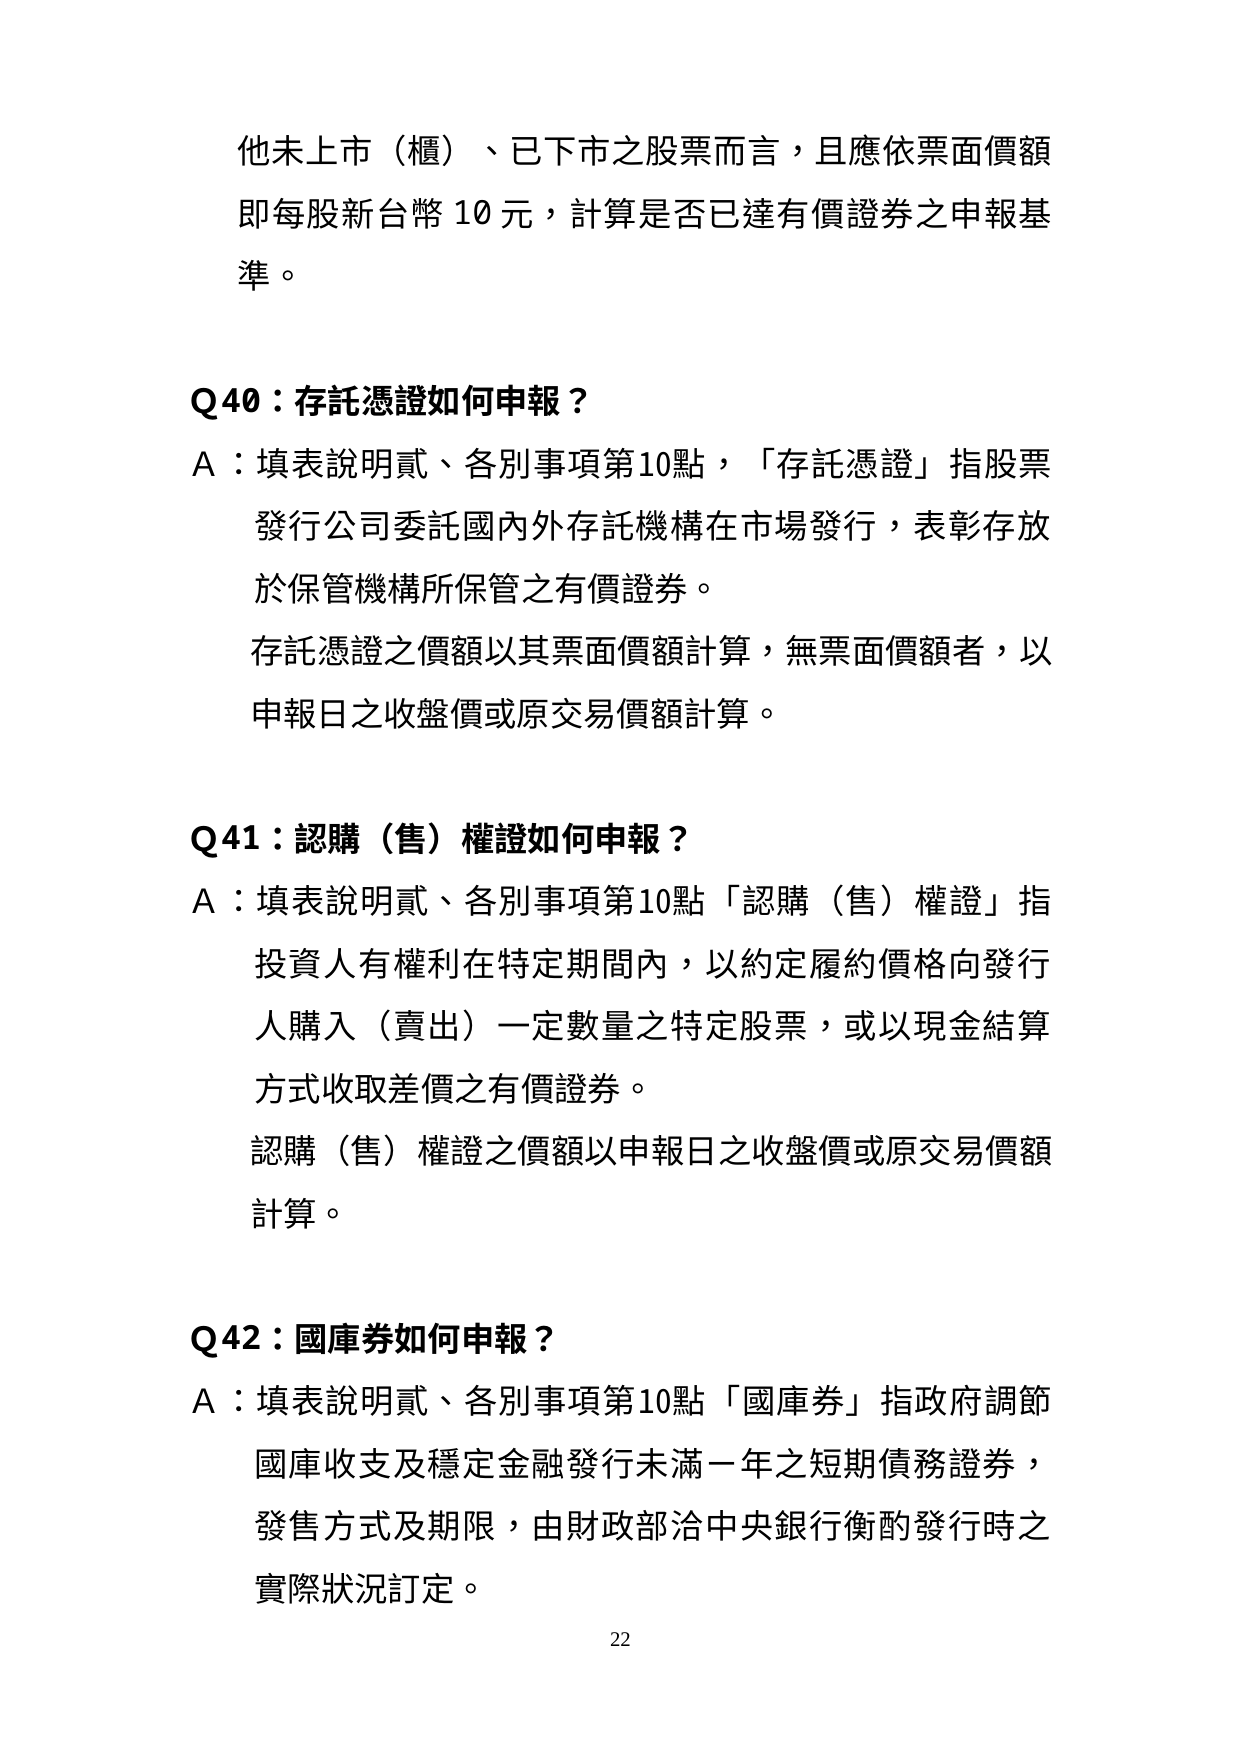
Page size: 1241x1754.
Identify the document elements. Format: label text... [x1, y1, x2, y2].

text Ａ：填表說明貳、各別事項第10點，「存託憑證」指股票發行公司委託國內外存託機構在市場發行，表彰存放於保管機構所保管之有價證券。 [187, 420, 1053, 608]
text Ｑ40：存託憑證如何申報？ [187, 358, 1053, 420]
text Ｑ42：國庫券如何申報？ [187, 1295, 1053, 1358]
text 他未上市（櫃）、已下市之股票而言，且應依票面價額即每股新台幣10元，計算是否已達有價證券之申報基準。 [187, 108, 1053, 295]
text Ａ：填表說明貳、各別事項第10點「認購（售）權證」指投資人有權利在特定期間內，以約定履約價格向發行人購入（賣出）一定數量之特定股票，或以現金結算方式收取差價之有價證券。 [187, 858, 1053, 1108]
text Ｑ41：認購（售）權證如何申報？ [187, 795, 1053, 858]
text 認購（售）權證之價額以申報日之收盤價或原交易價額計算。 [250, 1108, 1053, 1233]
text 存託憑證之價額以其票面價額計算，無票面價額者，以申報日之收盤價或原交易價額計算。 [250, 608, 1053, 733]
text Ａ：填表說明貳、各別事項第10點「國庫券」指政府調節國庫收支及穩定金融發行未滿ㄧ年之短期債務證券，發售方式及期限，由財政部洽中央銀行衡酌發行時之實際狀況訂定。 [187, 1358, 1053, 1608]
